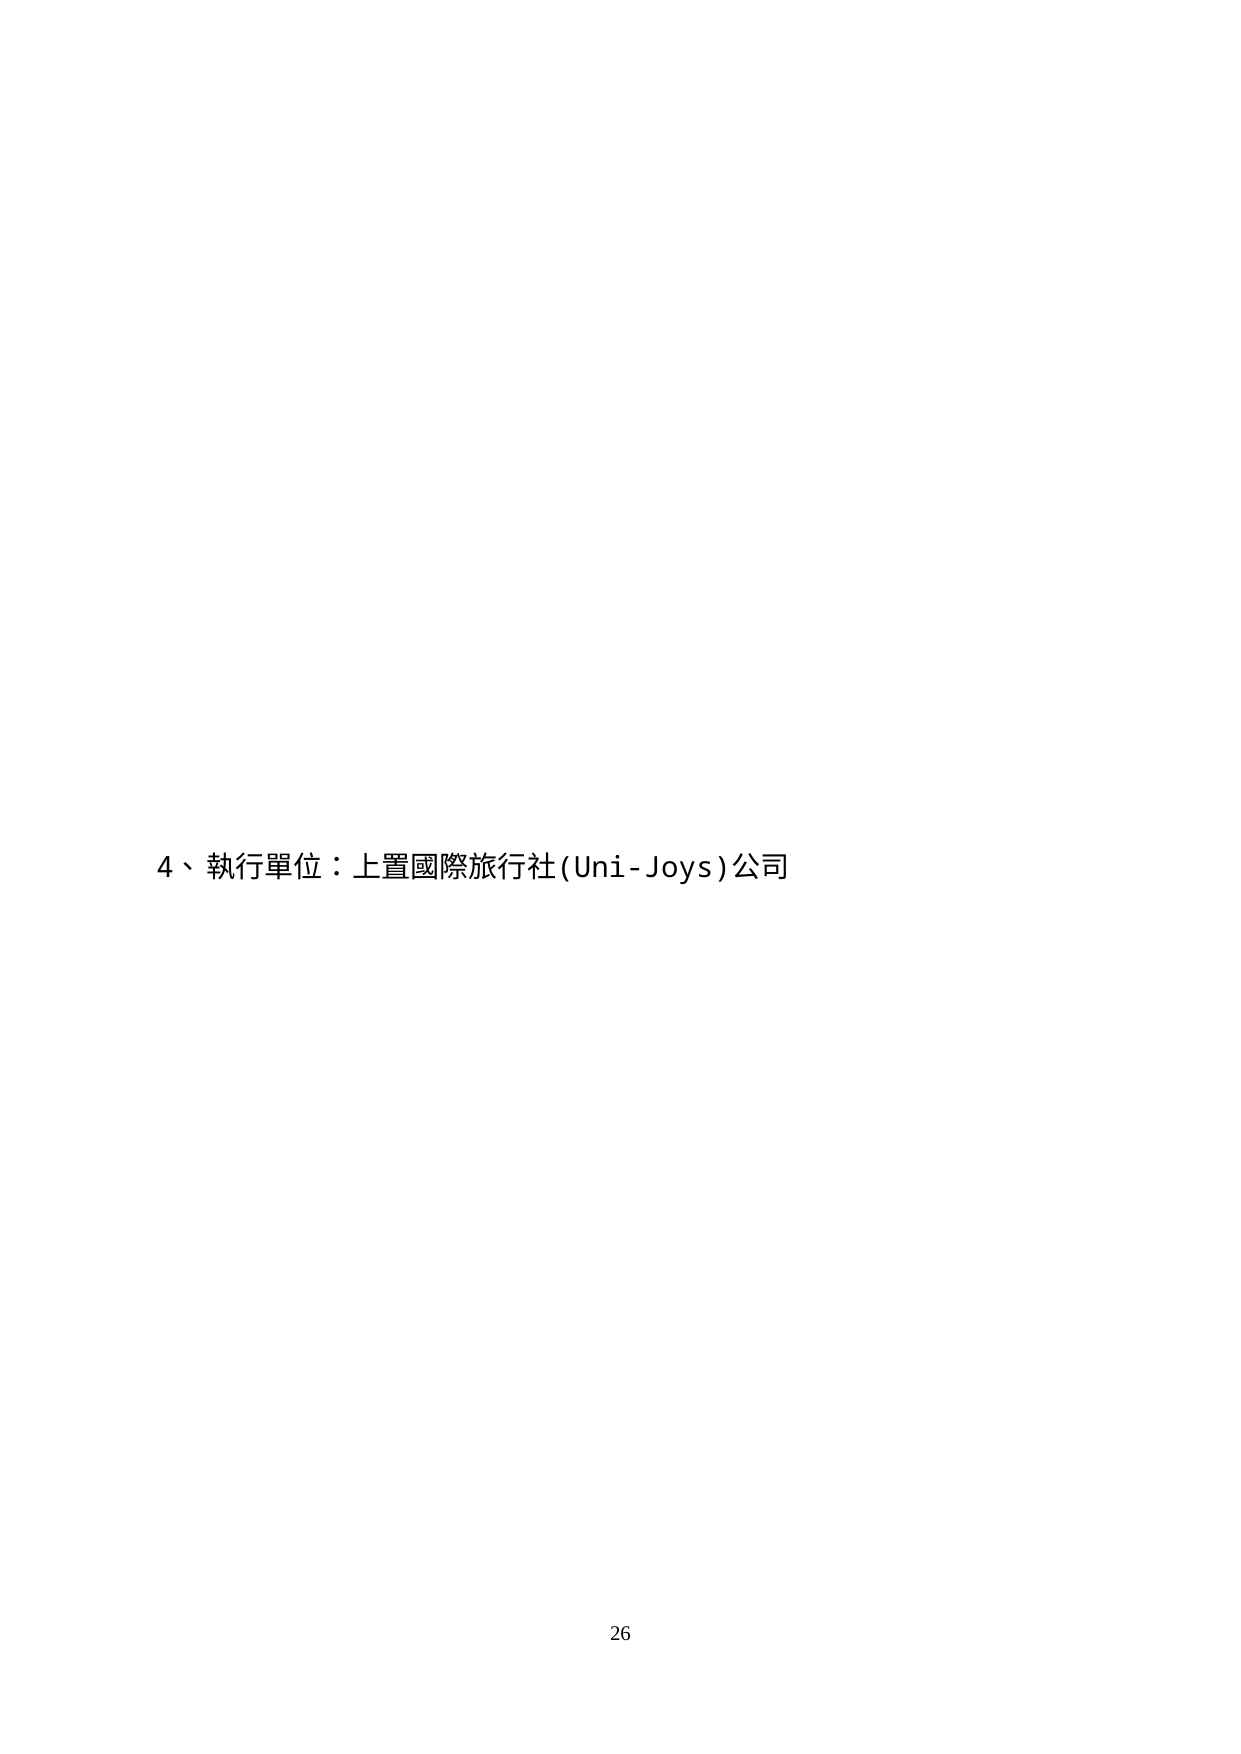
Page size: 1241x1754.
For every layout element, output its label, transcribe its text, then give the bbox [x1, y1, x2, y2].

list 執行單位：上置國際旅行社(Uni-Joys)公司 [156, 823, 1134, 886]
